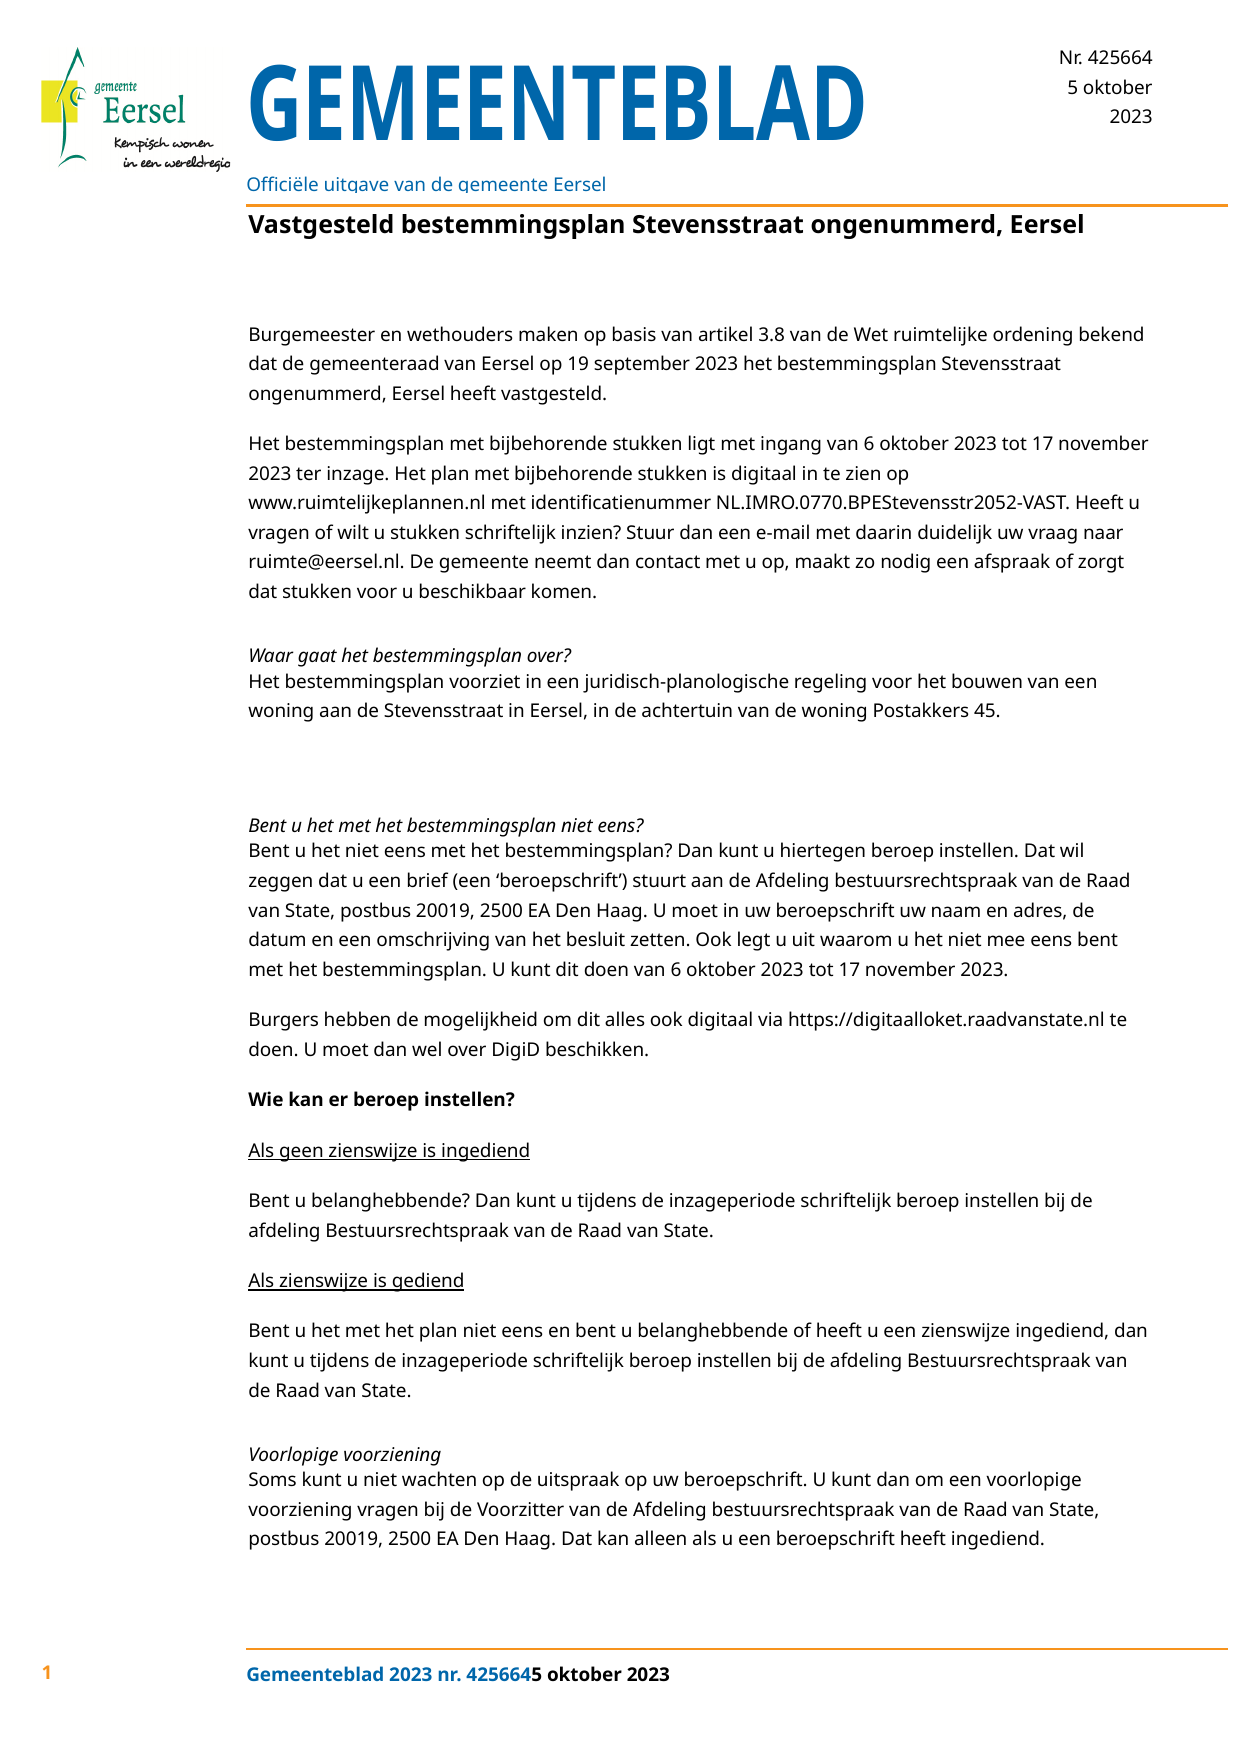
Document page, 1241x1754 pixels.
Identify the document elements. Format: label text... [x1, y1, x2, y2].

text Bent u het niet eens met het bestemmingsplan? Dan kunt u hiertegen beroep instellen. Dat wil zeggen dat u een brief (een ‘beroepschrift’) stuurt aan de Afdeling bestuursrechtspraak van de Raad van State, postbus 20019, 2500 EA Den Haag. U moet in uw beroepschrift uw naam en adres, de datum en een omschrijving van het besluit zetten. Ook legt u uit waarom u het niet mee eens bent met het bestemmingsplan. U kunt dit doen van 6 oktober 2023 tot 17 november 2023. [248, 838, 1152, 982]
text Bent u het met het bestemmingsplan niet eens? [248, 812, 1152, 838]
text Soms kunt u niet wachten op de uitspraak op uw beroepschrift. U kunt dan om een voorlopige voorziening vragen bij de Voorzitter van de Afdeling bestuursrechtspraak van de Raad van State, postbus 20019, 2500 EA Den Haag. Dat kan alleen als u een beroepschrift heeft ingediend. [248, 1466, 1152, 1551]
text Bent u het met het plan niet eens en bent u belanghebbende of heeft u een zienswijze ingediend, dan kunt u tijdens de inzageperiode schriftelijk beroep instellen bij de afdeling Bestuursrechtspraak van de Raad van State. [248, 1318, 1152, 1402]
text Als geen zienswijze is ingediend [248, 1137, 1152, 1162]
text Het bestemmingsplan met bijbehorende stukken ligt met ingang van 6 oktober 2023 tot 17 november 2023 ter inzage. Het plan met bijbehorende stukken is digitaal in te zien op www.ruimtelijkeplannen.nl met identificatienummer NL.IMRO.0770.BPEStevensstr2052-VAST. Heeft u vragen of wilt u stukken schriftelijk inzien? Stuur dan een e-mail met daarin duidelijk uw vraag naar ruimte@eersel.nl. De gemeente neemt dan contact met u op, maakt zo nodig een afspraak of zorgt dat stukken voor u beschikbaar komen. [248, 430, 1152, 604]
text Burgers hebben de mogelijkheid om dit alles ook digitaal via https://digitaalloket.raadvanstate.nl te doen. U moet dan wel over DigiD beschikken. [248, 1006, 1152, 1062]
text Waar gaat het bestemmingsplan over? [248, 642, 1152, 668]
text Wie kan er beroep instellen? [248, 1086, 1152, 1112]
text Voorlopige voorziening [248, 1441, 1152, 1466]
text Als zienswijze is gediend [248, 1267, 1152, 1293]
text Burgemeester en wethouders maken op basis van artikel 3.8 van de Wet ruimtelijke ordening bekend dat de gemeenteraad van Eersel op 19 september 2023 het bestemmingsplan Stevensstraat ongenummerd, Eersel heeft vastgesteld. [248, 321, 1152, 406]
picture [41, 47, 231, 172]
text Bent u belanghebbende? Dan kunt u tijdens de inzageperiode schriftelijk beroep instellen bij de afdeling Bestuursrechtspraak van de Raad van State. [248, 1187, 1152, 1242]
text Vastgesteld bestemmingsplan Stevensstraat ongenummerd, Eersel [248, 207, 1152, 241]
text Het bestemmingsplan voorziet in een juridisch-planologische regeling voor het bouwen van een woning aan de Stevensstraat in Eersel, in de achtertuin van de woning Postakkers 45. [248, 668, 1152, 723]
